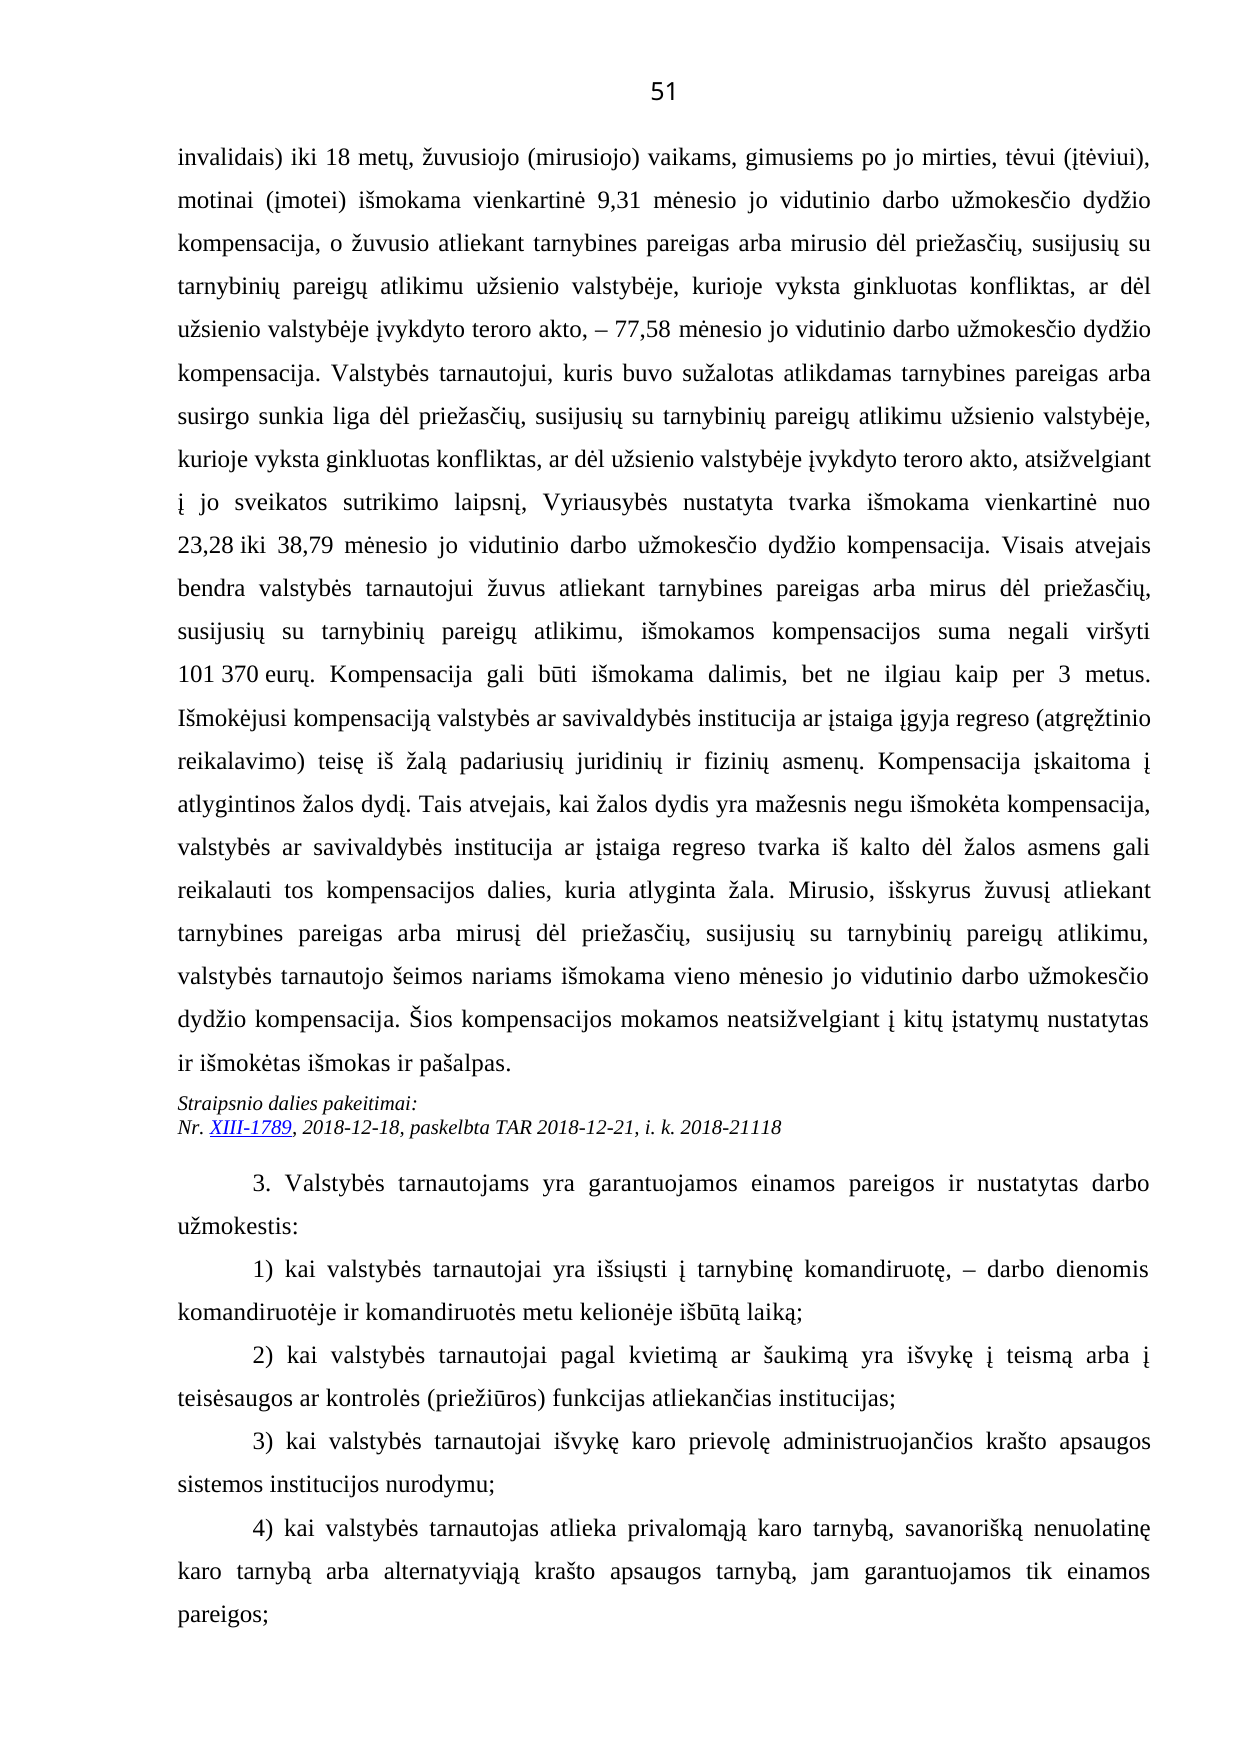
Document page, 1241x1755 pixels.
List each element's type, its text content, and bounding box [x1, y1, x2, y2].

text 2) kai valstybės tarnautojai pagal kvietimą ar šaukimą yra išvykę į teismą arba į teisėsaugos ar kontrolės (priežiūros) funkcijas atliekančias institucijas; [177, 1340, 1152, 1412]
text 1) kai valstybės tarnautojai yra išsiųsti į tarnybinę komandiruotę, – darbo dienomis komandiruotėje ir komandiruotės metu kelionėje išbūtą laiką; [177, 1254, 1152, 1326]
text 3. Valstybės tarnautojams yra garantuojamos einamos pareigos ir nustatytas darbo užmokestis: [177, 1168, 1152, 1239]
text 4) kai valstybės tarnautojas atlieka privalomąją karo tarnybą, savanorišką nenuolatinę karo tarnybą arba alternatyviąją krašto apsaugos tarnybą, jam garantuojamos tik einamos pareigos; [177, 1513, 1152, 1628]
text invalidais) iki 18 metų, žuvusiojo (mirusiojo) vaikams, gimusiems po jo mirties, tėvui (įtėviui), motinai (įmotei) išmokama vienkartinė 9,31 mėnesio jo vidutinio darbo užmokesčio dydžio kompensacija, o žuvusio atliekant tarnybines pareigas arba mirusio dėl priežasčių, susijusių su tarnybinių pareigų atlikimu užsienio valstybėje, kurioje vyksta ginkluotas konfliktas, ar dėl užsienio valstybėje įvykdyto teroro akto, – 77,58 mėnesio jo vidutinio darbo užmokesčio dydžio kompensacija. Valstybės tarnautojui, kuris buvo sužalotas atlikdamas tarnybines pareigas arba susirgo sunkia liga dėl priežasčių, susijusių su tarnybinių pareigų atlikimu užsienio valstybėje, kurioje vyksta ginkluotas konfliktas, ar dėl užsienio valstybėje įvykdyto teroro akto, atsižvelgiant į jo sveikatos sutrikimo laipsnį, Vyriausybės nustatyta tvarka išmokama vienkartinė nuo 23,28 iki 38,79 mėnesio jo vidutinio darbo užmokesčio dydžio kompensacija. Visais atvejais bendra valstybės tarnautojui žuvus atliekant tarnybines pareigas arba mirus dėl priežasčių, susijusių su tarnybinių pareigų atlikimu, išmokamos kompensacijos suma negali viršyti 101 370 eurų. Kompensacija gali būti išmokama dalimis, bet ne ilgiau kaip per 3 metus. Išmokėjusi kompensaciją valstybės ar savivaldybės institucija ar įstaiga įgyja regreso (atgręžtinio reikalavimo) teisę iš žalą padariusių juridinių ir fizinių asmenų. Kompensacija įskaitoma į atlygintinos žalos dydį. Tais atvejais, kai žalos dydis yra mažesnis negu išmokėta kompensacija, valstybės ar savivaldybės institucija ar įstaiga regreso tvarka iš kalto dėl žalos asmens gali reikalauti tos kompensacijos dalies, kuria atlyginta žala. Mirusio, išskyrus žuvusį atliekant tarnybines pareigas arba mirusį dėl priežasčių, susijusių su tarnybinių pareigų atlikimu, valstybės tarnautojo šeimos nariams išmokama vieno mėnesio jo vidutinio darbo užmokesčio dydžio kompensacija. Šios kompensacijos mokamos neatsižvelgiant į kitų įstatymų nustatytas ir išmokėtas išmokas ir pašalpas. [177, 142, 1152, 1076]
text 3) kai valstybės tarnautojai išvykę karo prievolę administruojančios krašto apsaugos sistemos institucijos nurodymu; [177, 1426, 1152, 1498]
text Nr. XIII-1789, 2018-12-18, paskelbta TAR 2018-12-21, i. k. 2018-21118 [177, 1115, 1152, 1139]
text Straipsnio dalies pakeitimai: [177, 1091, 1152, 1115]
